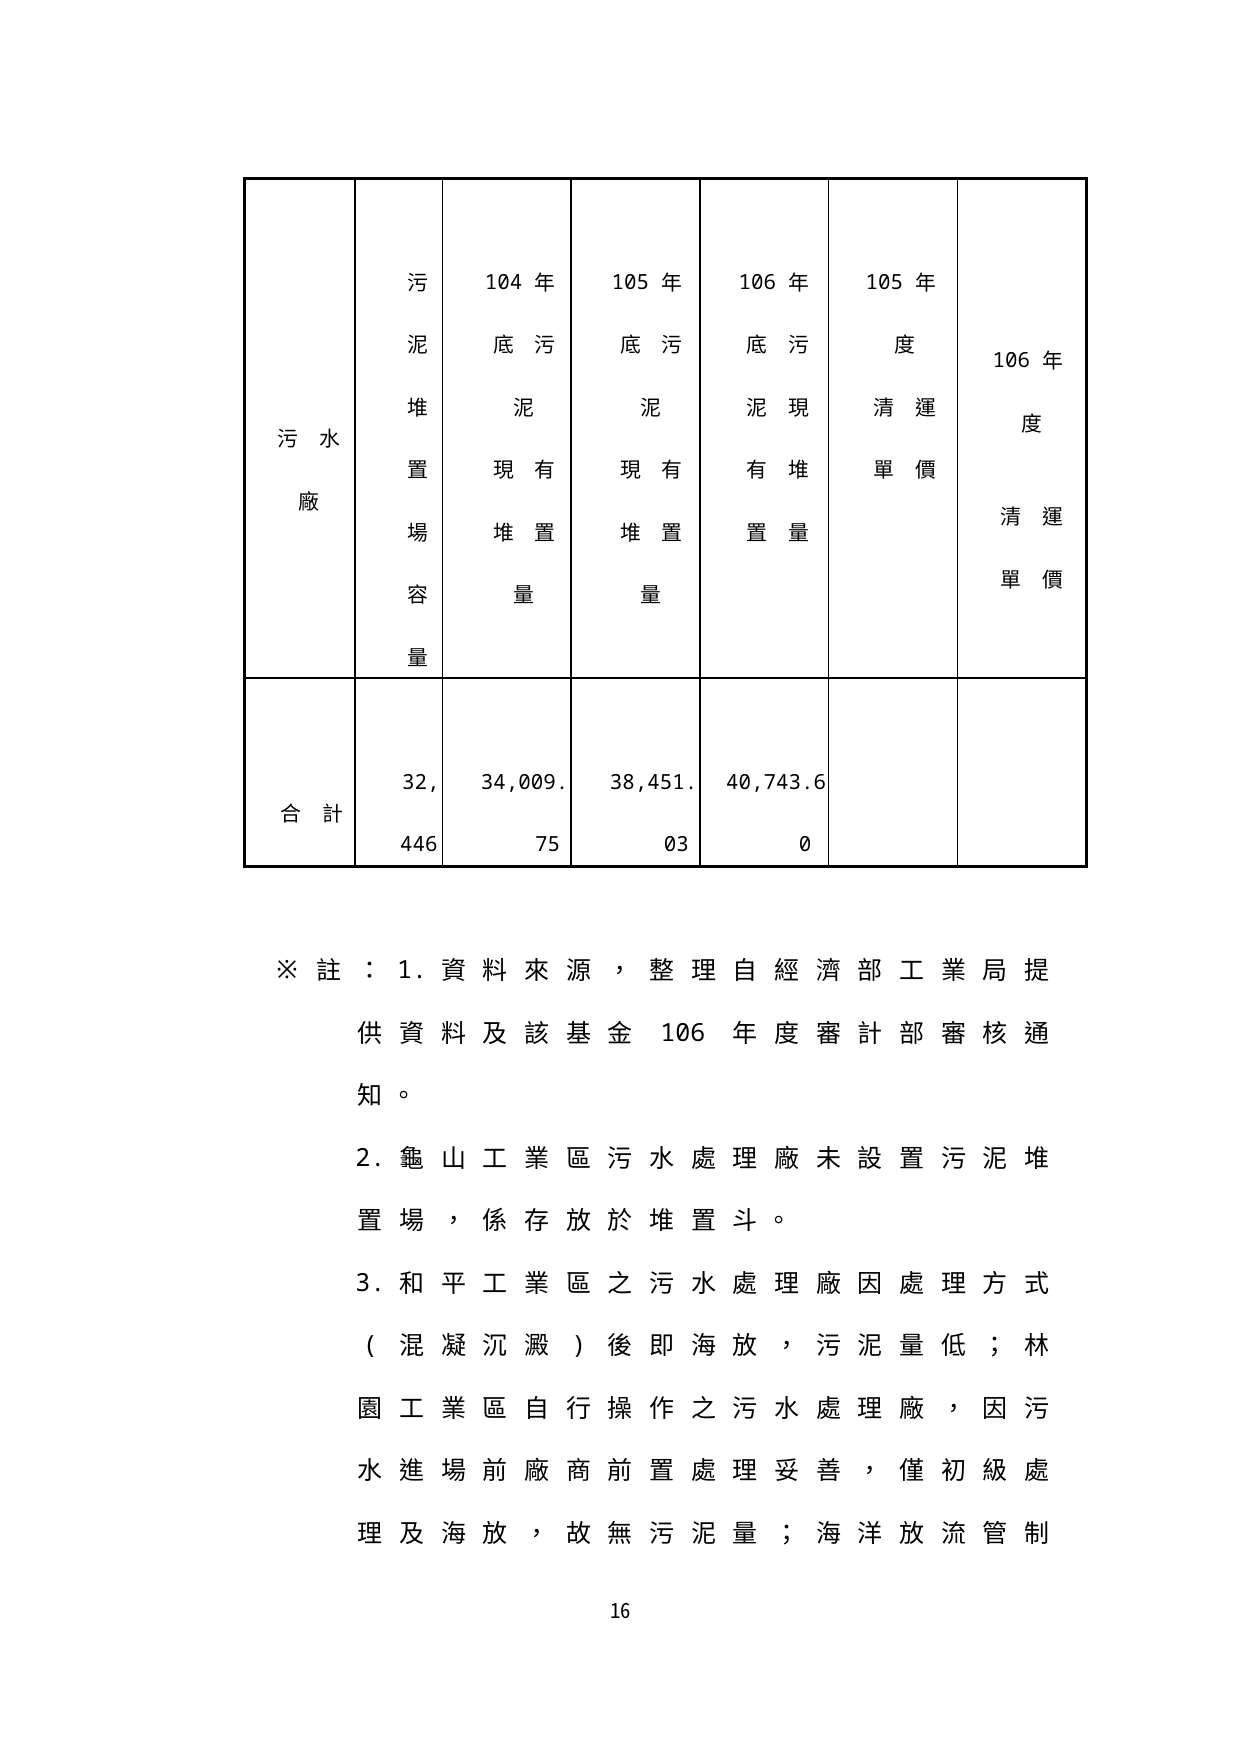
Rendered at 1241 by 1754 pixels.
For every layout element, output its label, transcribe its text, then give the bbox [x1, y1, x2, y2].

table_cell 32,446 [356, 679, 442, 865]
text 3.和平工業區之污水處理廠因處理方式(混凝沉澱)後即海放，污泥量低；林園工業區自行操作之污水處理廠，因污水進場前廠商前置處理妥善，僅初級處理及海放，故無污泥量；海洋放流管制 [317, 1240, 1072, 1552]
table_cell [958, 679, 1085, 865]
table_header 污水廠 [246, 180, 354, 677]
table_header 106年度 清運單價 [958, 180, 1085, 677]
table_header 106年底污泥現有堆置量 [701, 180, 828, 677]
table_cell 38,451.03 [572, 679, 699, 865]
text 2.龜山工業區污水處理廠未設置污泥堆置場，係存放於堆置斗。 [317, 1115, 1072, 1240]
table_header 104年底污泥 現有堆置量 [443, 180, 570, 677]
table_header 105年底污泥 現有堆置量 [572, 180, 699, 677]
table_cell [829, 679, 957, 865]
text ※註：1.資料來源，整理自經濟部工業局提供資料及該基金106年度審計部審核通知。 [242, 927, 1072, 1115]
table_cell 合計 [246, 679, 354, 865]
table_cell 40,743.60 [701, 679, 828, 865]
table_header 105年度 清運單價 [829, 180, 957, 677]
table_header 污泥堆置場容量 [356, 180, 442, 677]
table_cell 34,009.75 [443, 679, 570, 865]
